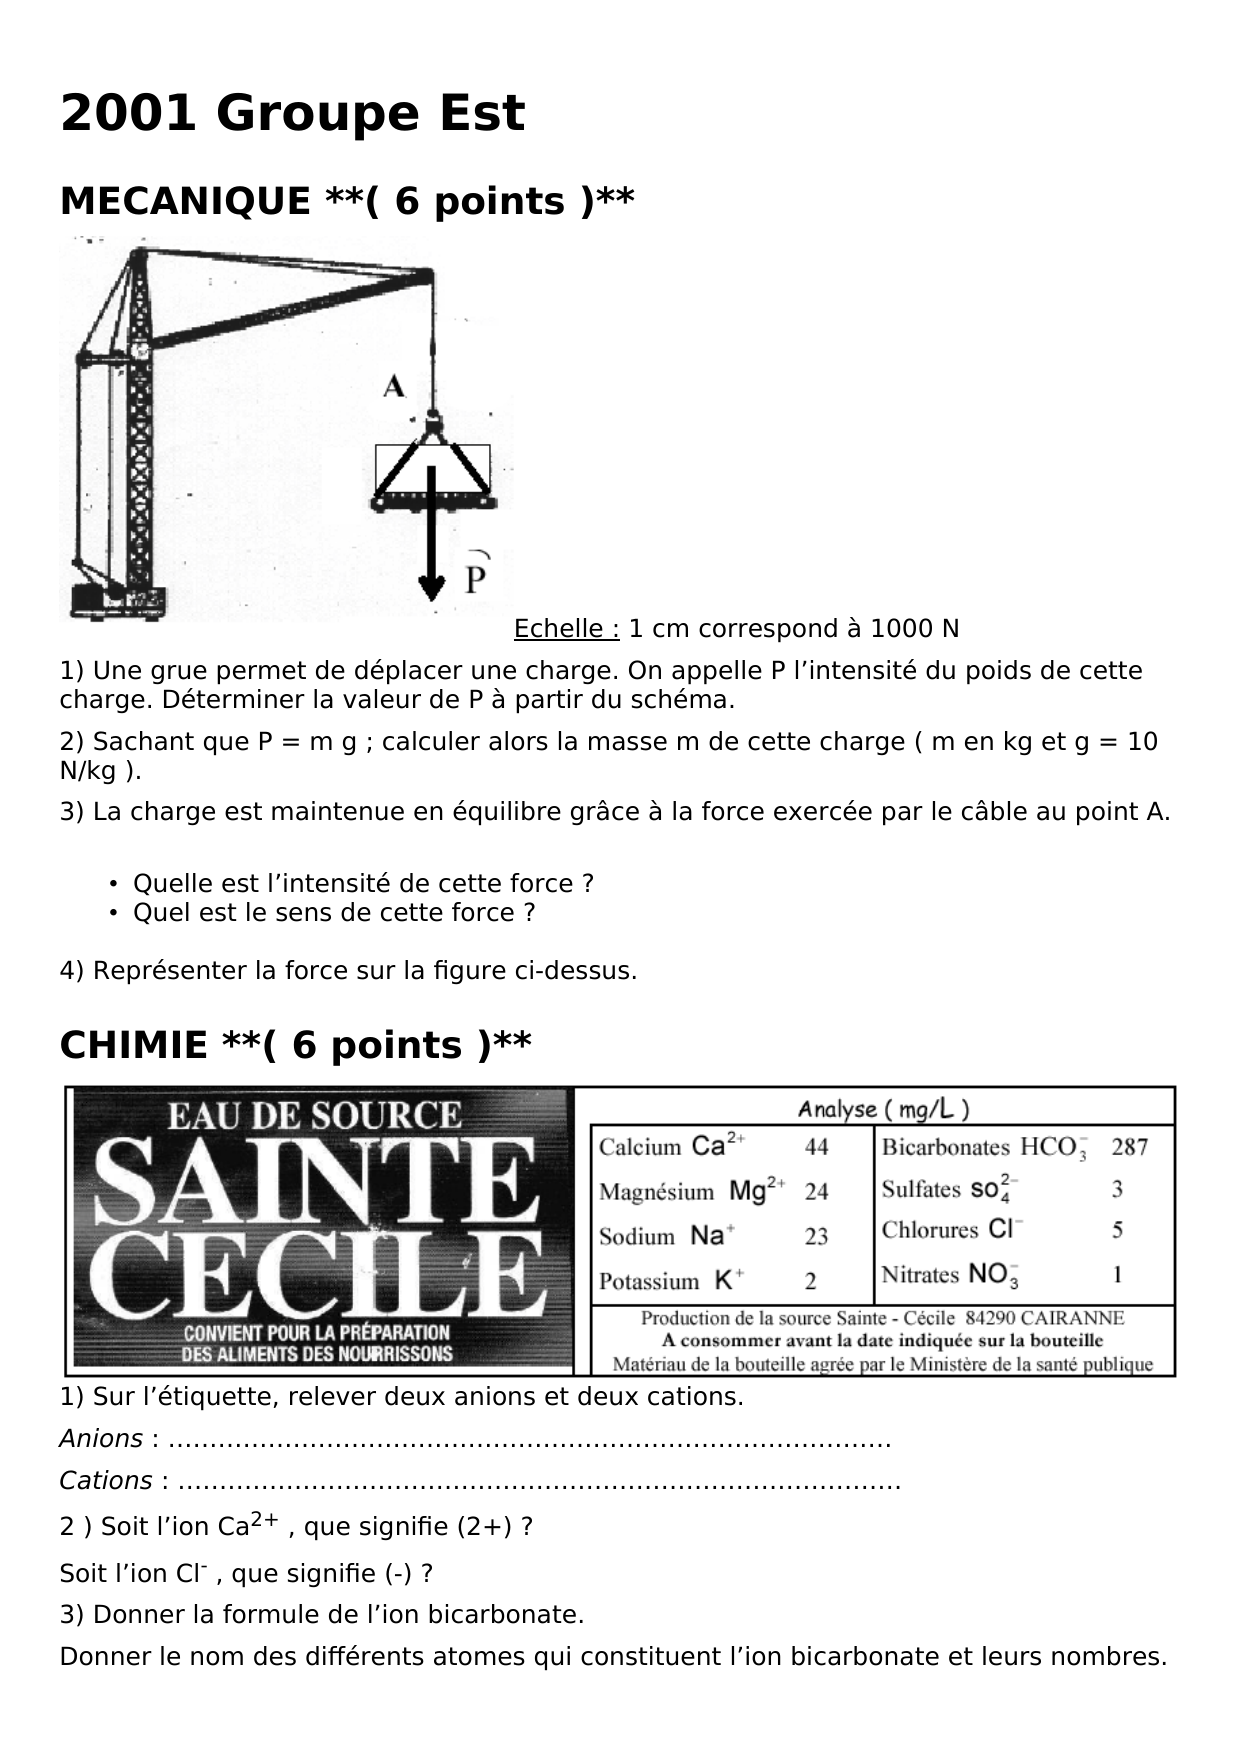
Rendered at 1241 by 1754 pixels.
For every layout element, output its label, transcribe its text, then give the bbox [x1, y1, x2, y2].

list Quel est le sens de cette force ? [118, 898, 1181, 927]
text Soit l’ion Cl- , que signifie (-) ? [59, 1554, 1181, 1588]
text 2 ) Soit l’ion Ca2+ , que signifie (2+) ? [59, 1507, 1181, 1542]
picture [59, 1079, 1182, 1383]
text 3) La charge est maintenue en équilibre grâce à la force exercée par le câble au point A. [59, 798, 1181, 827]
picture [59, 236, 514, 638]
subtitle 2001 Groupe Est [59, 84, 1181, 142]
list Quelle est l’intensité de cette force ? [118, 869, 1181, 898]
text Donner le nom des différents atomes qui constituent l’ion bicarbonate et leurs nombres. [59, 1642, 1181, 1671]
text Anions : …………………………………………………………………………… [59, 1424, 1181, 1453]
text 1) Sur l’étiquette, relever deux anions et deux cations. [59, 1383, 1181, 1412]
subtitle MECANIQUE **( 6 points )** [59, 180, 1181, 223]
text 4) Représenter la force sur la figure ci-dessus. [59, 957, 1181, 986]
text 1) Une grue permet de déplacer une charge. On appelle P l’intensité du poids de cette charge. Déterminer la valeur de P à partir du schéma. [59, 656, 1181, 714]
subtitle CHIMIE **( 6 points )** [59, 1023, 1181, 1067]
text Echelle : 1 cm correspond à 1000 N [59, 236, 1181, 643]
text Cations : …………………………………………………………………………… [59, 1466, 1181, 1495]
text 2) Sachant que P = m g ; calculer alors la masse m de cette charge ( m en kg et g = 10 N/kg ). [59, 727, 1181, 785]
text 3) Donner la formule de l’ion bicarbonate. [59, 1601, 1181, 1630]
